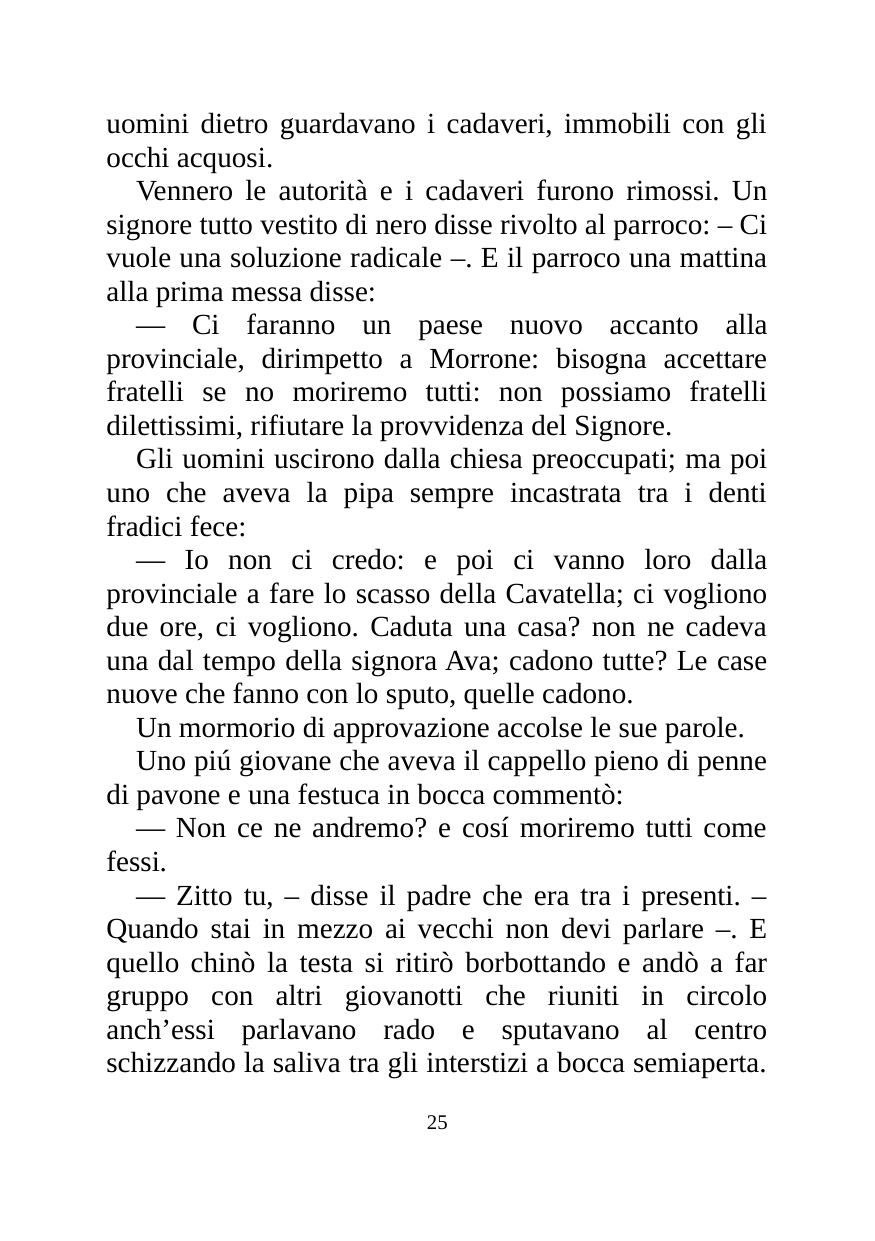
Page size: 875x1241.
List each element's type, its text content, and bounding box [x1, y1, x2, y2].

text Gli uomini uscirono dalla chiesa preoccupati; ma poi uno che aveva la pipa sempre incastrata tra i denti fradici fece: [106, 442, 768, 542]
text — Non ce ne andremo? e cosí moriremo tutti come fessi. [106, 811, 768, 878]
text — Ci faranno un paese nuovo accanto alla provinciale, dirimpetto a Morrone: bisogna accettare fratelli se no moriremo tutti: non possiamo fratelli dilettissimi, rifiutare la provvidenza del Signore. [106, 307, 768, 442]
text Uno piú giovane che aveva il cappello pieno di penne di pavone e una festuca in bocca commentò: [106, 743, 768, 811]
text Vennero le autorità e i cadaveri furono rimossi. Un signore tutto vestito di nero disse rivolto al parroco: – Ci vuole una soluzione radicale –. E il parroco una mattina alla prima messa disse: [106, 173, 768, 307]
text — Io non ci credo: e poi ci vanno loro dalla provinciale a fare lo scasso della Cavatella; ci vogliono due ore, ci vogliono. Caduta una casa? non ne cadeva una dal tempo della signora Ava; cadono tutte? Le case nuove che fanno con lo sputo, quelle cadono. [106, 542, 768, 710]
text uomini dietro guardavano i cadaveri, immobili con gli occhi acquosi. [106, 106, 768, 173]
text Un mormorio di approvazione accolse le sue parole. [106, 710, 768, 743]
text — Zitto tu, – disse il padre che era tra i presenti. – Quando stai in mezzo ai vecchi non devi parlare –. E quello chinò la testa si ritirò borbottando e andò a far gruppo con altri giovanotti che riuniti in circolo anch’essi parlavano rado e sputavano al centro schizzando la saliva tra gli interstizi a bocca semiaperta. [106, 878, 768, 1079]
